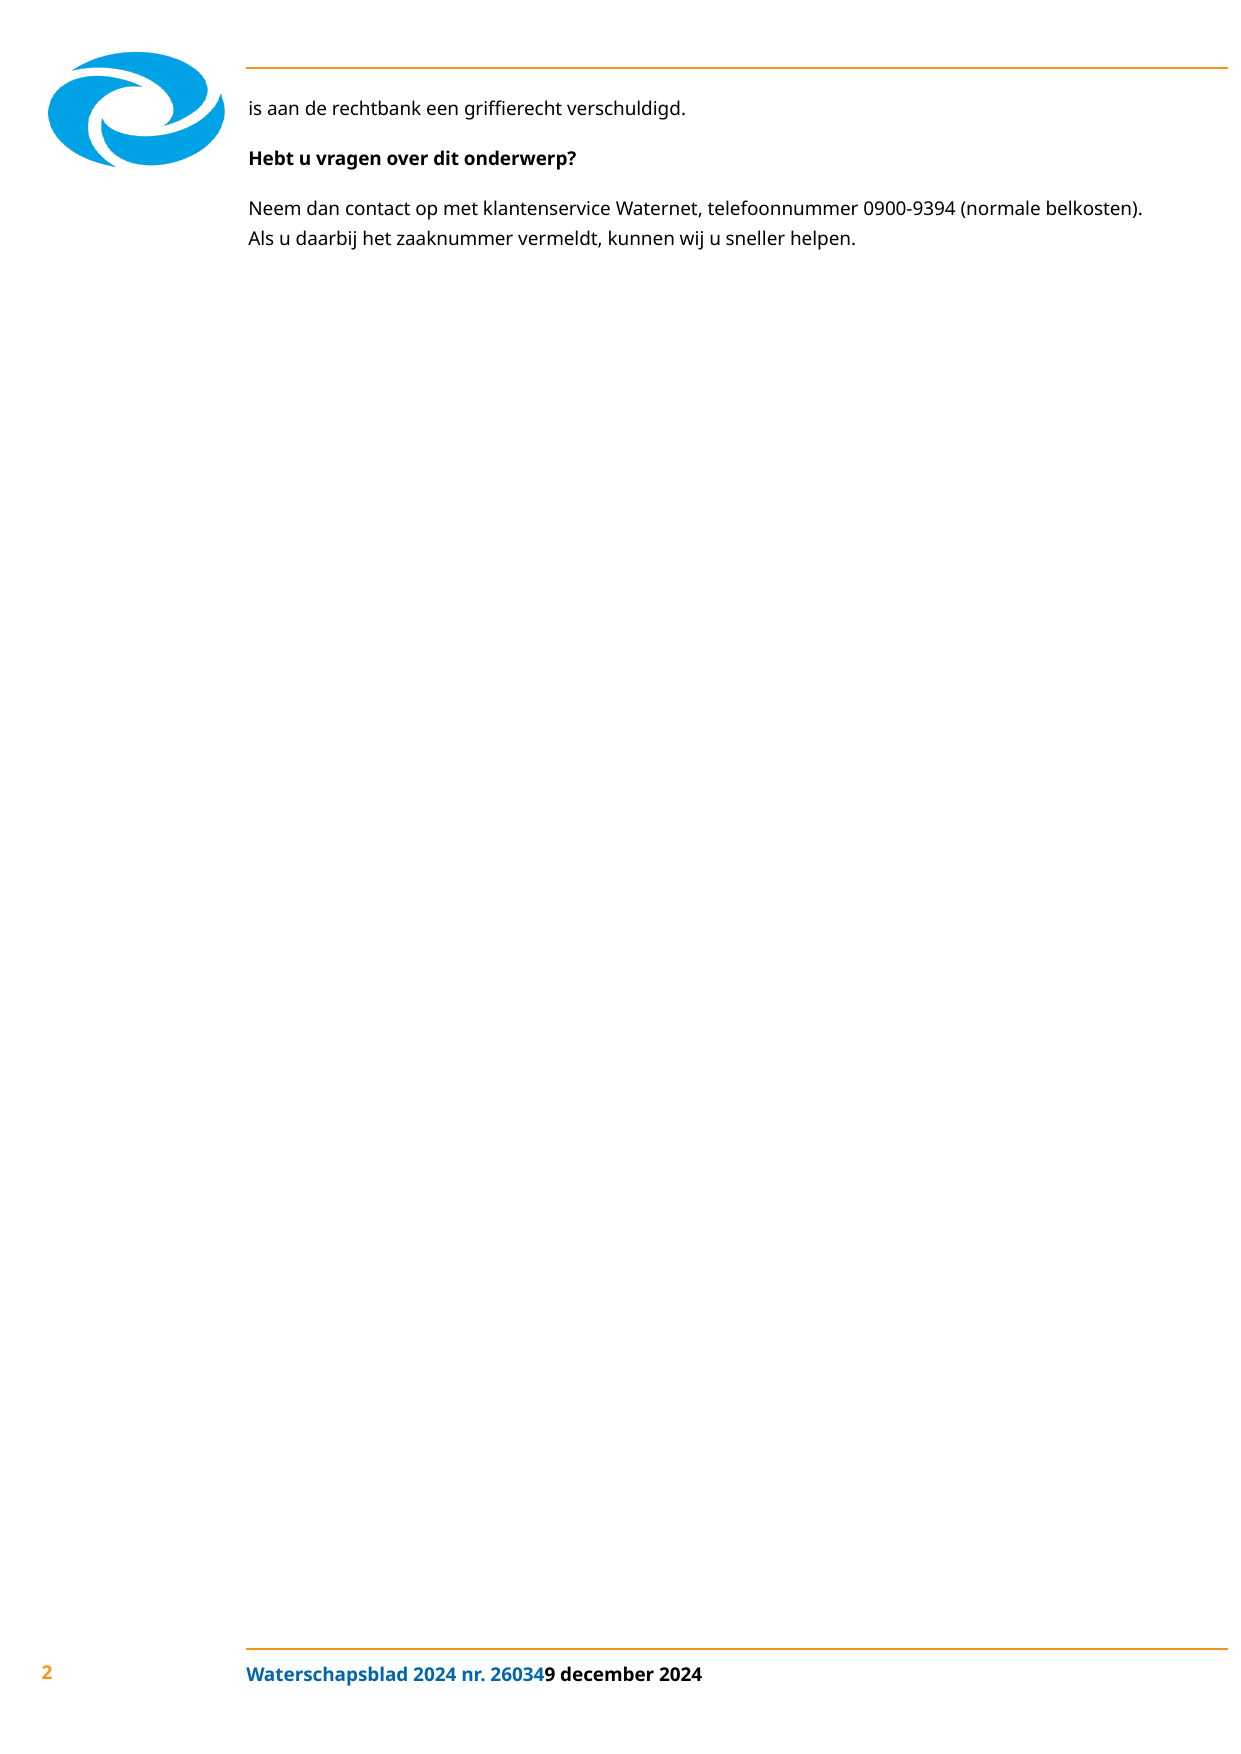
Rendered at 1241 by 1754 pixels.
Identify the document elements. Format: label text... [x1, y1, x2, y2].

picture [41, 47, 231, 172]
text is aan de rechtbank een griffierecht verschuldigd. [248, 95, 1152, 121]
text Neem dan contact op met klantenservice Waternet, telefoonnummer 0900-9394 (normale belkosten). Als u daarbij het zaaknummer vermeldt, kunnen wij u sneller helpen. [248, 196, 1152, 251]
text Hebt u vragen over dit onderwerp? [248, 145, 1152, 171]
